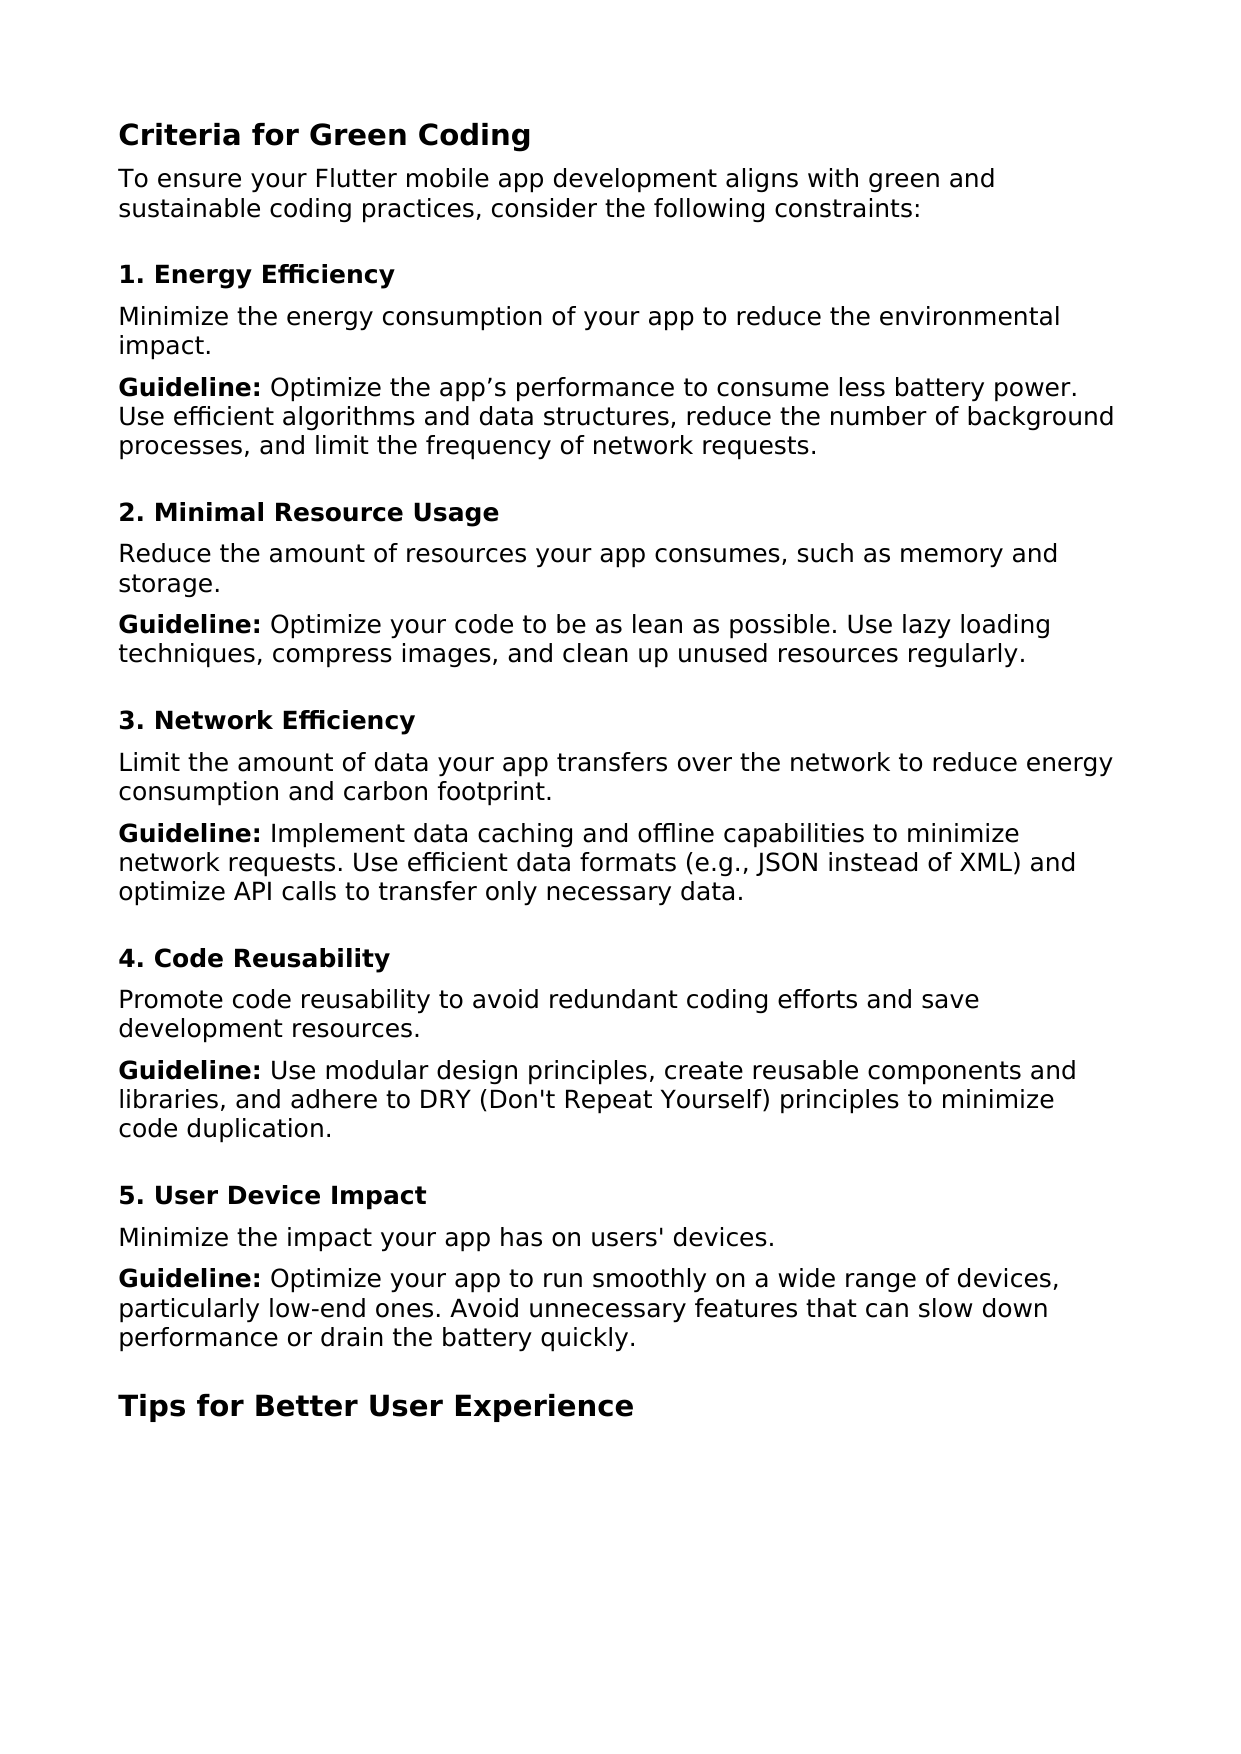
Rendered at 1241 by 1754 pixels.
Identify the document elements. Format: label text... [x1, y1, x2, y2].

subtitle Criteria for Green Coding [118, 118, 1122, 152]
subtitle Tips for Better User Experience [118, 1389, 1122, 1423]
text Guideline: Use modular design principles, create reusable components and libraries, and adhere to DRY (Don't Repeat Yourself) principles to minimize code duplication. [118, 1056, 1122, 1144]
subtitle 3. Network Efficiency [118, 706, 1122, 735]
text Guideline: Optimize the app’s performance to consume less battery power. Use efficient algorithms and data structures, reduce the number of background processes, and limit the frequency of network requests. [118, 373, 1122, 460]
text Limit the amount of data your app transfers over the network to reduce energy consumption and carbon footprint. [118, 748, 1122, 806]
text Promote code reusability to avoid redundant coding efforts and save development resources. [118, 985, 1122, 1044]
text Reduce the amount of resources your app consumes, such as memory and storage. [118, 539, 1122, 598]
subtitle 4. Code Reusability [118, 944, 1122, 973]
text Minimize the energy consumption of your app to reduce the environmental impact. [118, 302, 1122, 360]
text Guideline: Optimize your code to be as lean as possible. Use lazy loading techniques, compress images, and clean up unused resources regularly. [118, 610, 1122, 669]
subtitle 5. User Device Impact [118, 1181, 1122, 1210]
text Minimize the impact your app has on users' devices. [118, 1223, 1122, 1252]
text To ensure your Flutter mobile app development aligns with green and sustainable coding practices, consider the following constraints: [118, 164, 1122, 223]
subtitle 1. Energy Efficiency [118, 260, 1122, 289]
text Guideline: Optimize your app to run smoothly on a wide range of devices, particularly low-end ones. Avoid unnecessary features that can slow down performance or drain the battery quickly. [118, 1264, 1122, 1352]
text Guideline: Implement data caching and offline capabilities to minimize network requests. Use efficient data formats (e.g., JSON instead of XML) and optimize API calls to transfer only necessary data. [118, 819, 1122, 906]
subtitle 2. Minimal Resource Usage [118, 498, 1122, 527]
